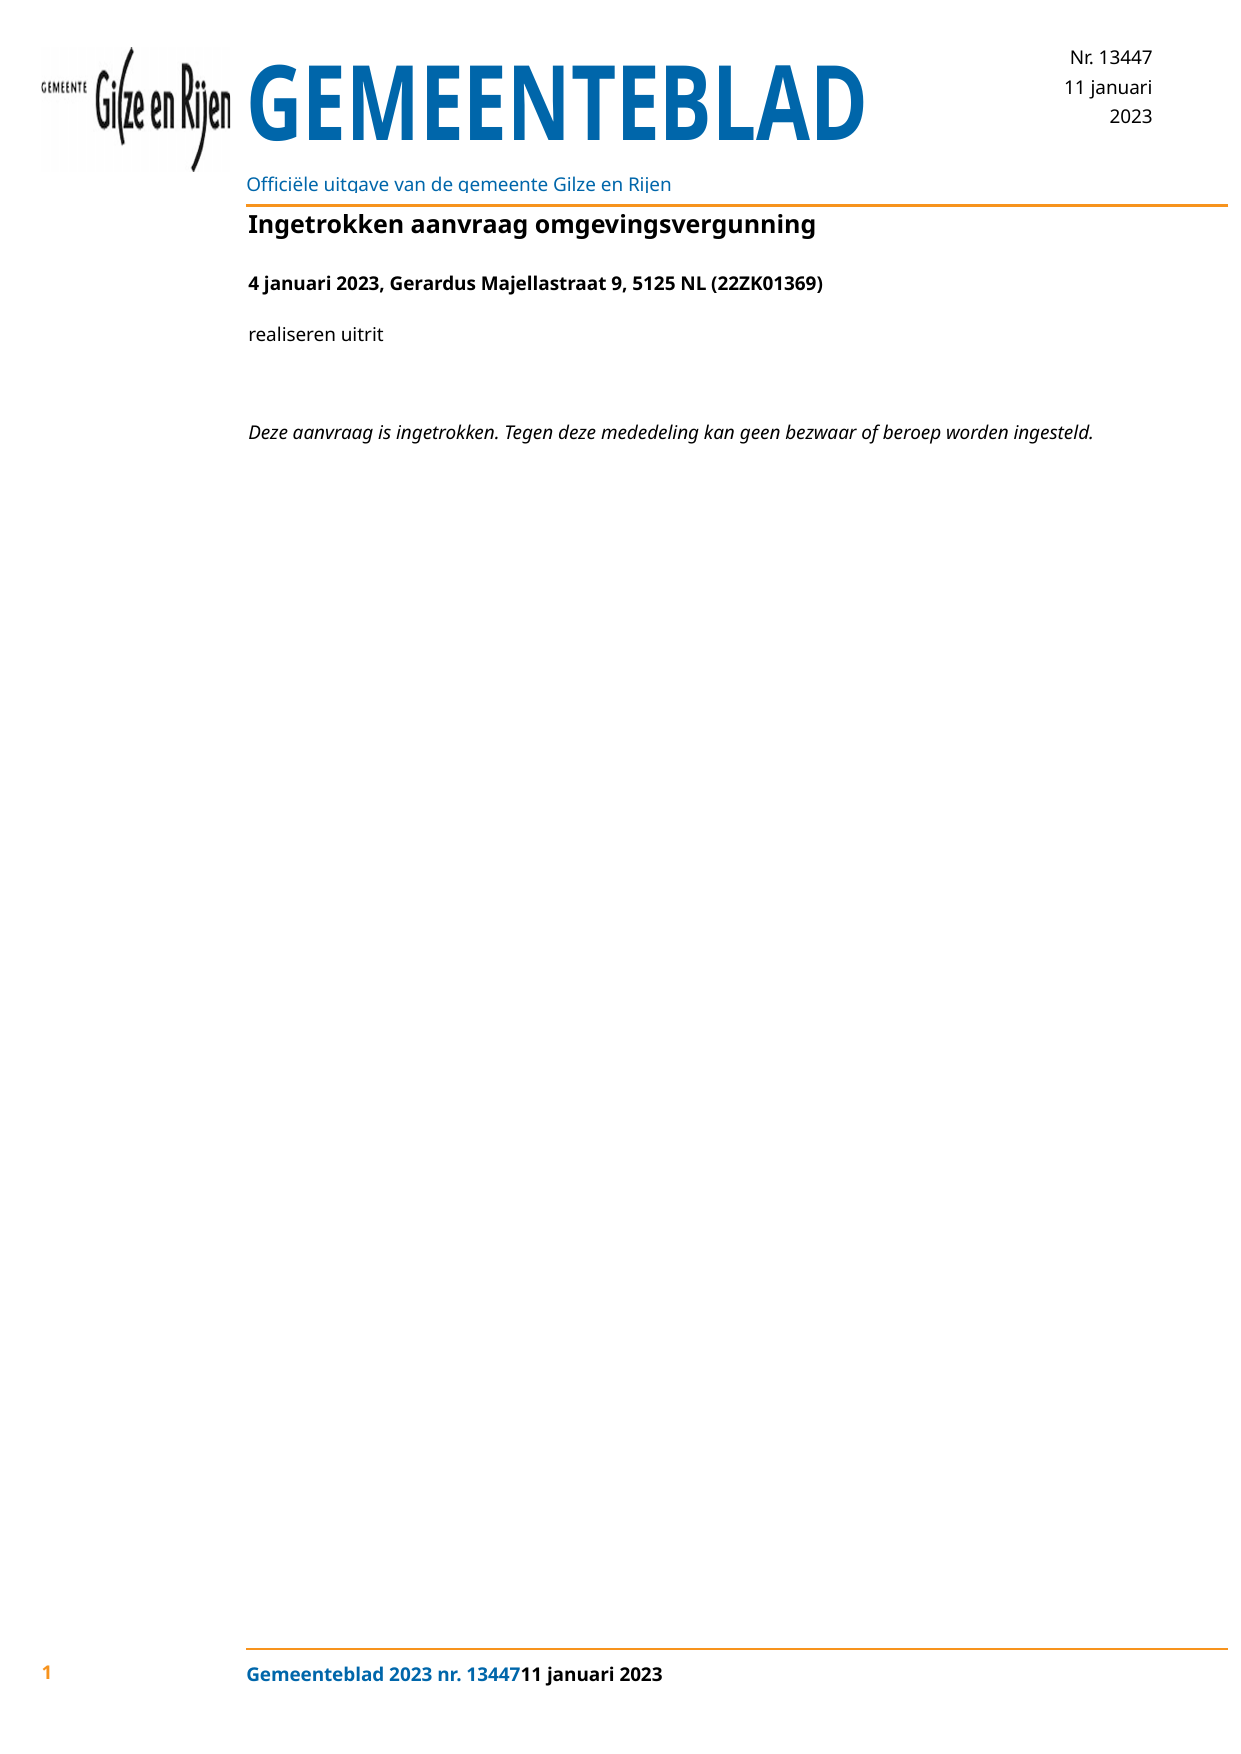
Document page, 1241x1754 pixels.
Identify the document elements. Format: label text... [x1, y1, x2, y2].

text 4 januari 2023, Gerardus Majellastraat 9, 5125 NL (22ZK01369) [248, 270, 1152, 296]
text Ingetrokken aanvraag omgevingsvergunning [248, 207, 1152, 241]
text realiseren uitrit [248, 321, 1152, 346]
picture [41, 47, 231, 172]
text Deze aanvraag is ingetrokken. Tegen deze mededeling kan geen bezwaar of beroep worden ingesteld. [248, 419, 1152, 445]
